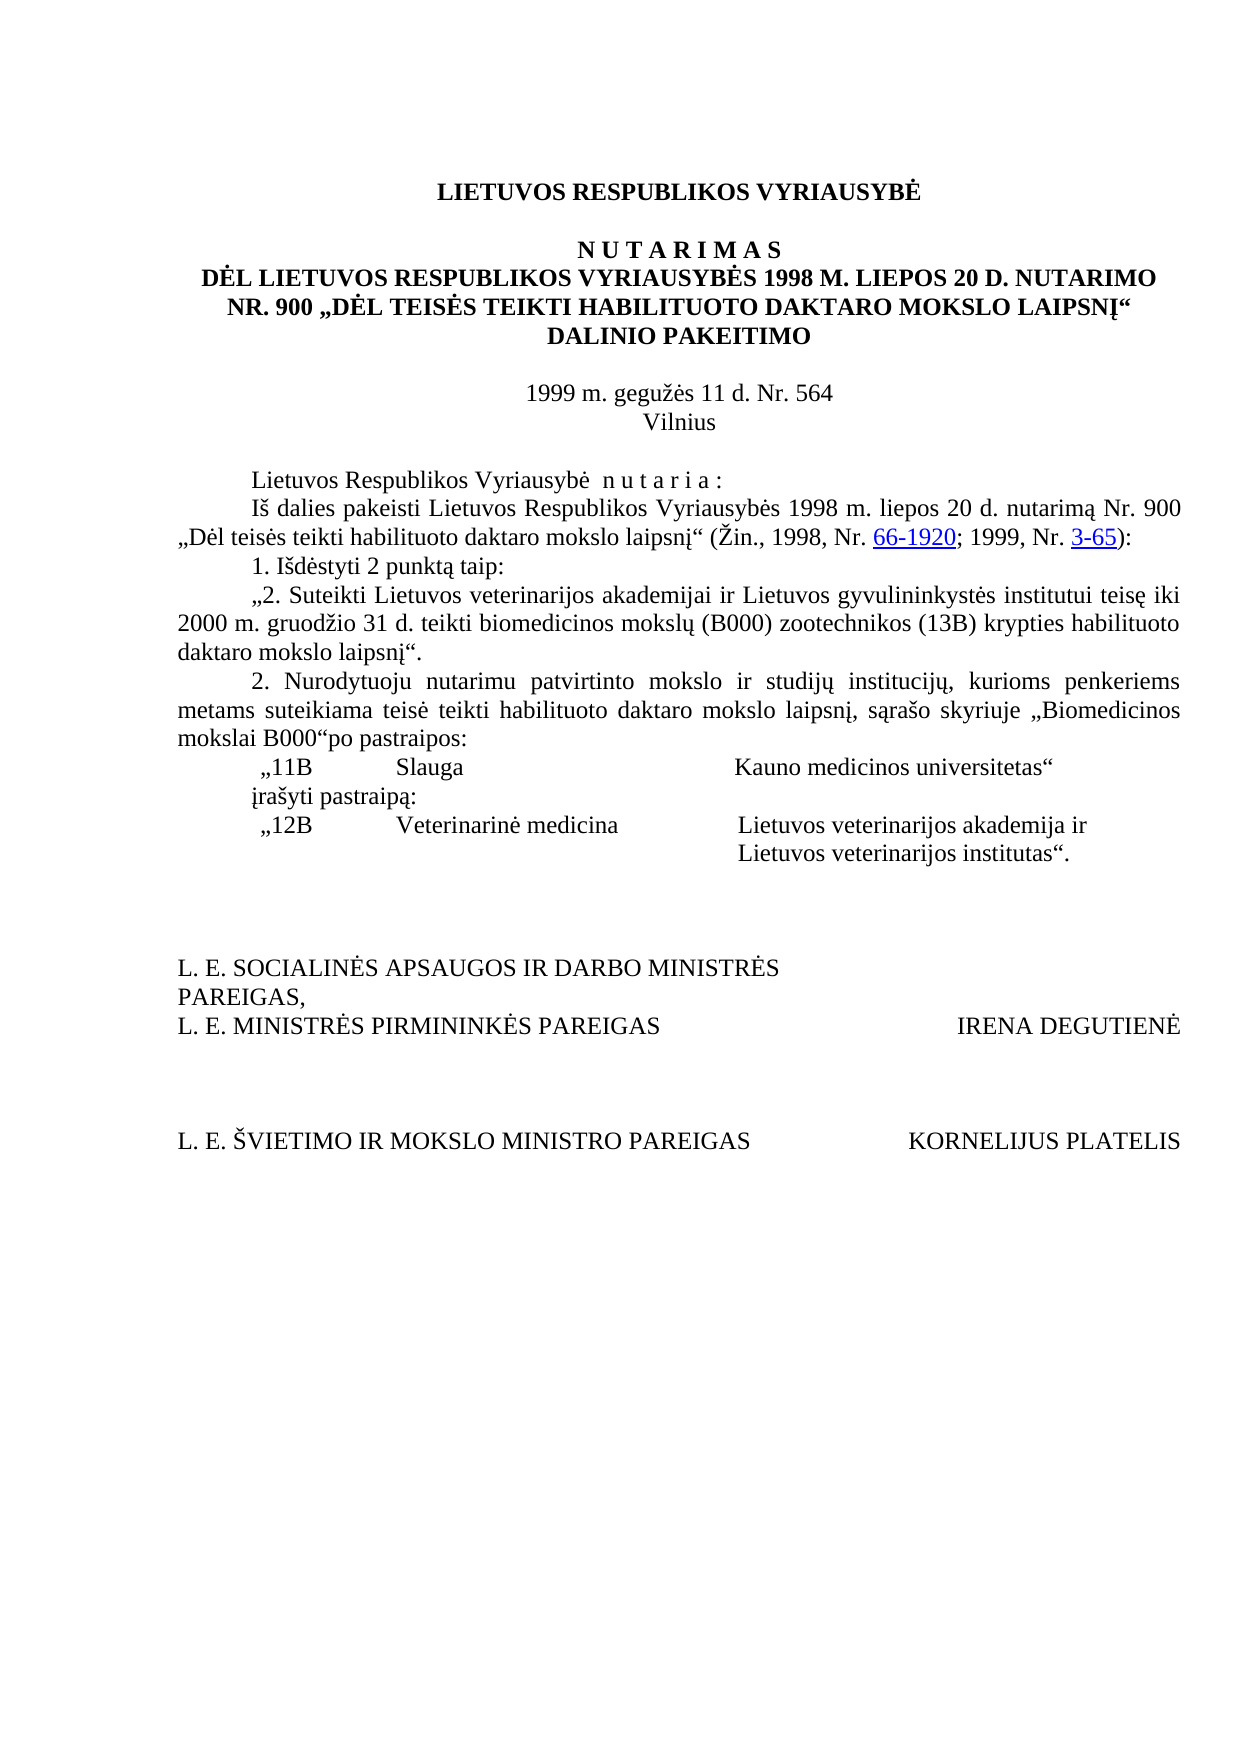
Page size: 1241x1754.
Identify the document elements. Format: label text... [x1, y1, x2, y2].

text 2. Nurodytuoju nutarimu patvirtinto mokslo ir studijų institucijų, kurioms penkeriems metams suteikiama teisė teikti habilituoto daktaro mokslo laipsnį, sąrašo skyriuje „Biomedicinos mokslai B000“po pastraipos: [177, 666, 1181, 752]
text įrašyti pastraipą: [177, 781, 1181, 810]
text 1999 m. gegužės 11 d. Nr. 564 [177, 378, 1181, 407]
text PAREIGAS, [177, 982, 1181, 1011]
text 1. Išdėstyti 2 punktą taip: [177, 551, 1181, 580]
text DĖL LIETUVOS RESPUBLIKOS VYRIAUSYBĖS 1998 M. LIEPOS 20 D. NUTARIMO NR. 900 „DĖL TEISĖS TEIKTI HABILITUOTO DAKTARO MOKSLO LAIPSNĮ“ DALINIO PAKEITIMO [177, 263, 1181, 350]
text L. E. MINISTRĖS PIRMININKĖS PAREIGAS IRENA DEGUTIENĖ [177, 1011, 1181, 1040]
table_header Slauga [384, 752, 723, 781]
text LIETUVOS RESPUBLIKOS VYRIAUSYBĖ [177, 177, 1181, 206]
text Iš dalies pakeisti Lietuvos Respublikos Vyriausybės 1998 m. liepos 20 d. nutarimą Nr. 900 „Dėl teisės teikti habilituoto daktaro mokslo laipsnį“ (Žin., 1998, Nr. 66-1920; 1999, Nr. 3-65): [177, 493, 1181, 551]
table_header Kauno medicinos universitetas“ [723, 752, 1181, 781]
table_header „11B [177, 752, 384, 781]
text L. E. SOCIALINĖS APSAUGOS IR DARBO MINISTRĖS [177, 953, 1181, 982]
text Lietuvos Respublikos Vyriausybė nutaria: [177, 465, 1181, 493]
text N U T A R I M A S [177, 235, 1181, 263]
text Vilnius [177, 407, 1181, 436]
table_header Lietuvos veterinarijos akademija ir Lietuvos veterinarijos institutas“. [726, 810, 1181, 867]
text „2. Suteikti Lietuvos veterinarijos akademijai ir Lietuvos gyvulininkystės institutui teisę iki 2000 m. gruodžio 31 d. teikti biomedicinos mokslų (B000) zootechnikos (13B) krypties habilituoto daktaro mokslo laipsnį“. [177, 580, 1181, 666]
table_header Veterinarinė medicina [384, 810, 726, 867]
table_header „12B [177, 810, 384, 867]
text L. E. ŠVIETIMO IR MOKSLO MINISTRO PAREIGAS KORNELIJUS PLATELIS [177, 1126, 1181, 1155]
